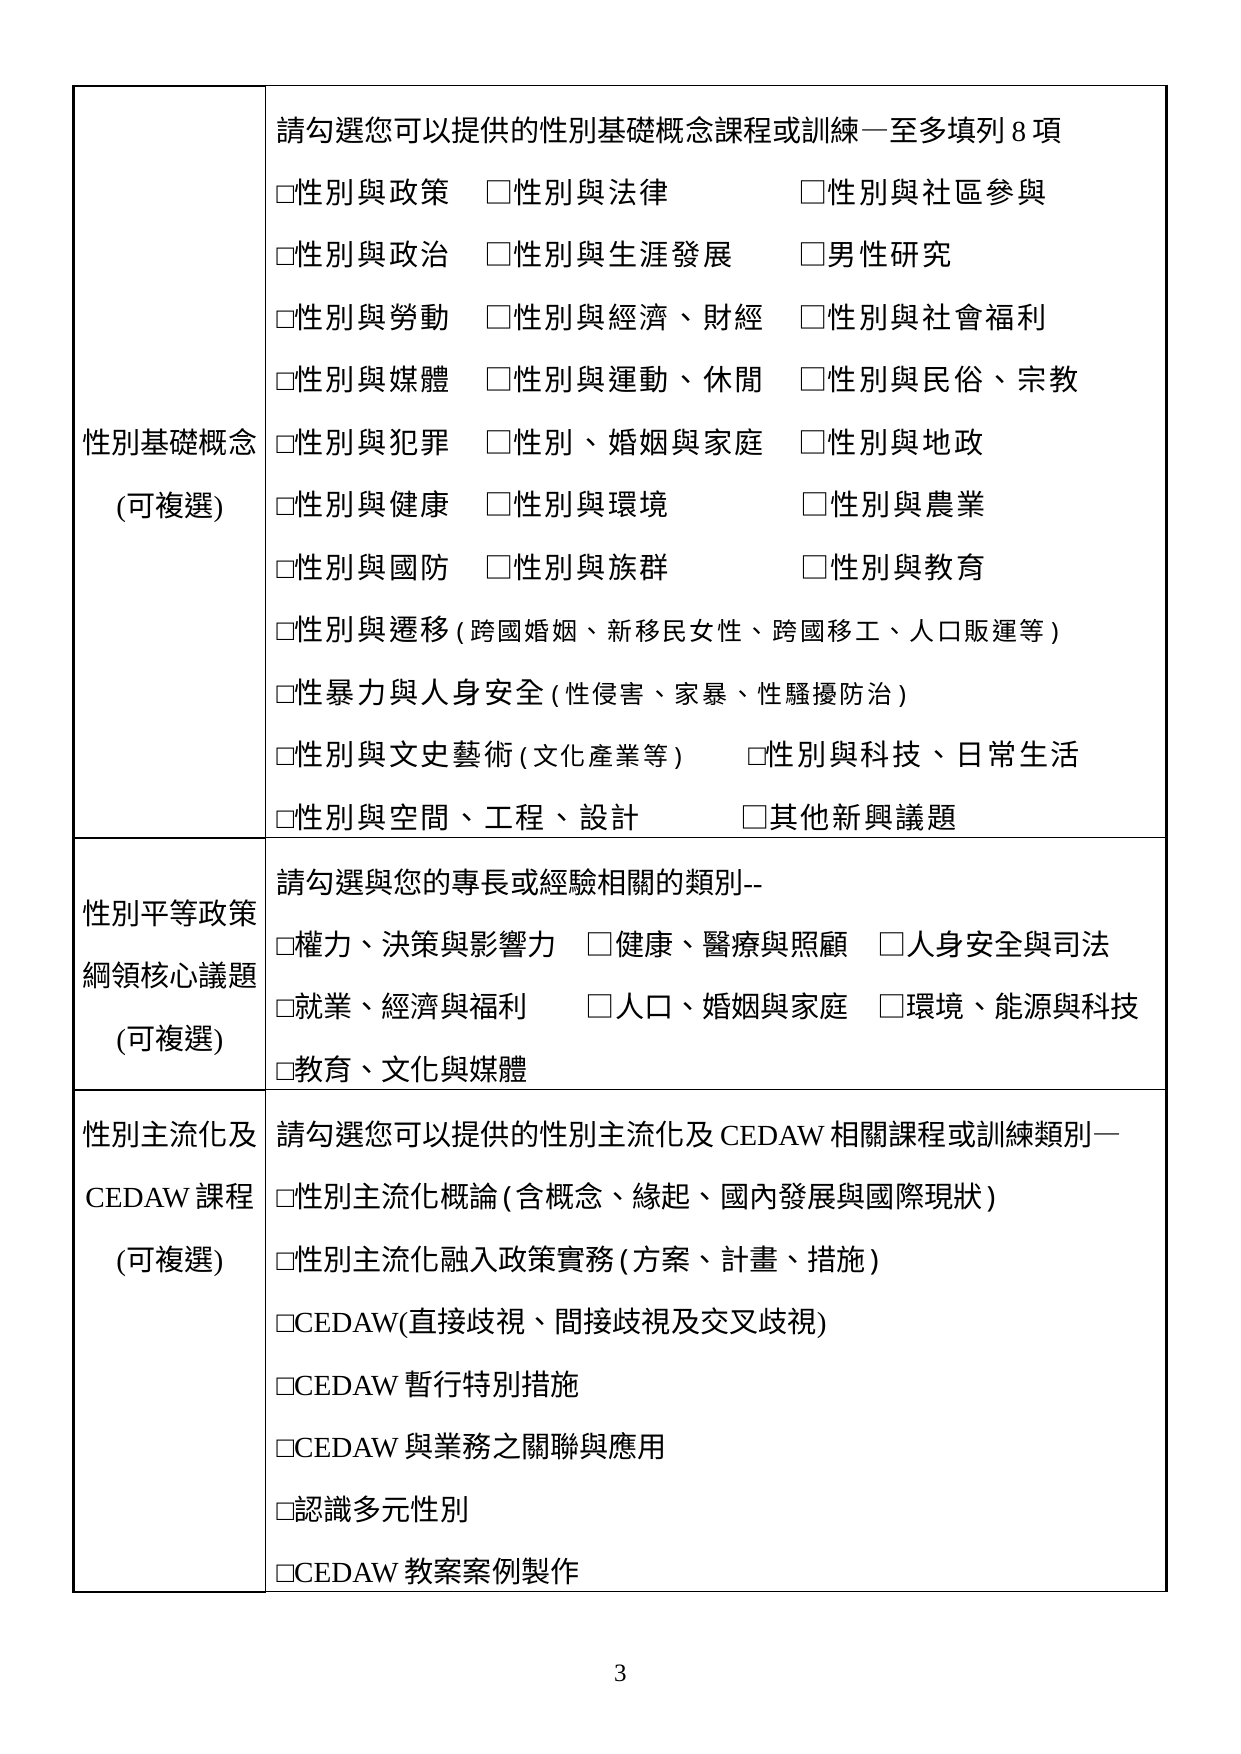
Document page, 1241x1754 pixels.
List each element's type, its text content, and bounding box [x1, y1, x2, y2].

table_cell 性別基礎概念 (可複選) [75, 87, 265, 837]
table_cell 請勾選您可以提供的性別主流化及CEDAW相關課程或訓練類別— □性別主流化概論(含概念、緣起、國內發展與國際現狀) □性別主流化融入政策實務(方案、計畫、措施) □CEDAW(直接歧視、間接歧視及交叉歧視) □CEDAW暫行特別措施 □CEDAW與業務之關聯與應用 □認識多元性別 □CEDAW教案案例製作 [266, 1090, 1165, 1591]
table_cell 請勾選您可以提供的性別基礎概念課程或訓練—至多填列8項 □性別與政策 □性別與法律 □性別與社區參與 □性別與政治 □性別與生涯發展 □男性研究 □性別與勞動 □性別與經濟、財經 □性別與社會福利 □性別與媒體 □性別與運動、休閒 □性別與民俗、宗教 □性別與犯罪 □性別、婚姻與家庭 □性別與地政 □性別與健康 □性別與環境 □性別與農業 □性別與國防 □性別與族群 □性別與教育 □性別與遷移(跨國婚姻、新移民女性、跨國移工、人口販運等) □性暴力與人身安全(性侵害、家暴、性騷擾防治) □性別與文史藝術(文化產業等) □性別與科技、日常生活 □性別與空間、工程、設計 □其他新興議題 [266, 86, 1165, 837]
table_cell 性別主流化及CEDAW課程 (可複選) [75, 1091, 265, 1591]
table_cell 請勾選與您的專長或經驗相關的類別-- □權力、決策與影響力 □健康、醫療與照顧 □人身安全與司法 □就業、經濟與福利 □人口、婚姻與家庭 □環境、能源與科技 □教育、文化與媒體 [266, 838, 1165, 1089]
table_cell 性別平等政策綱領核心議題 (可複選) [75, 839, 265, 1089]
